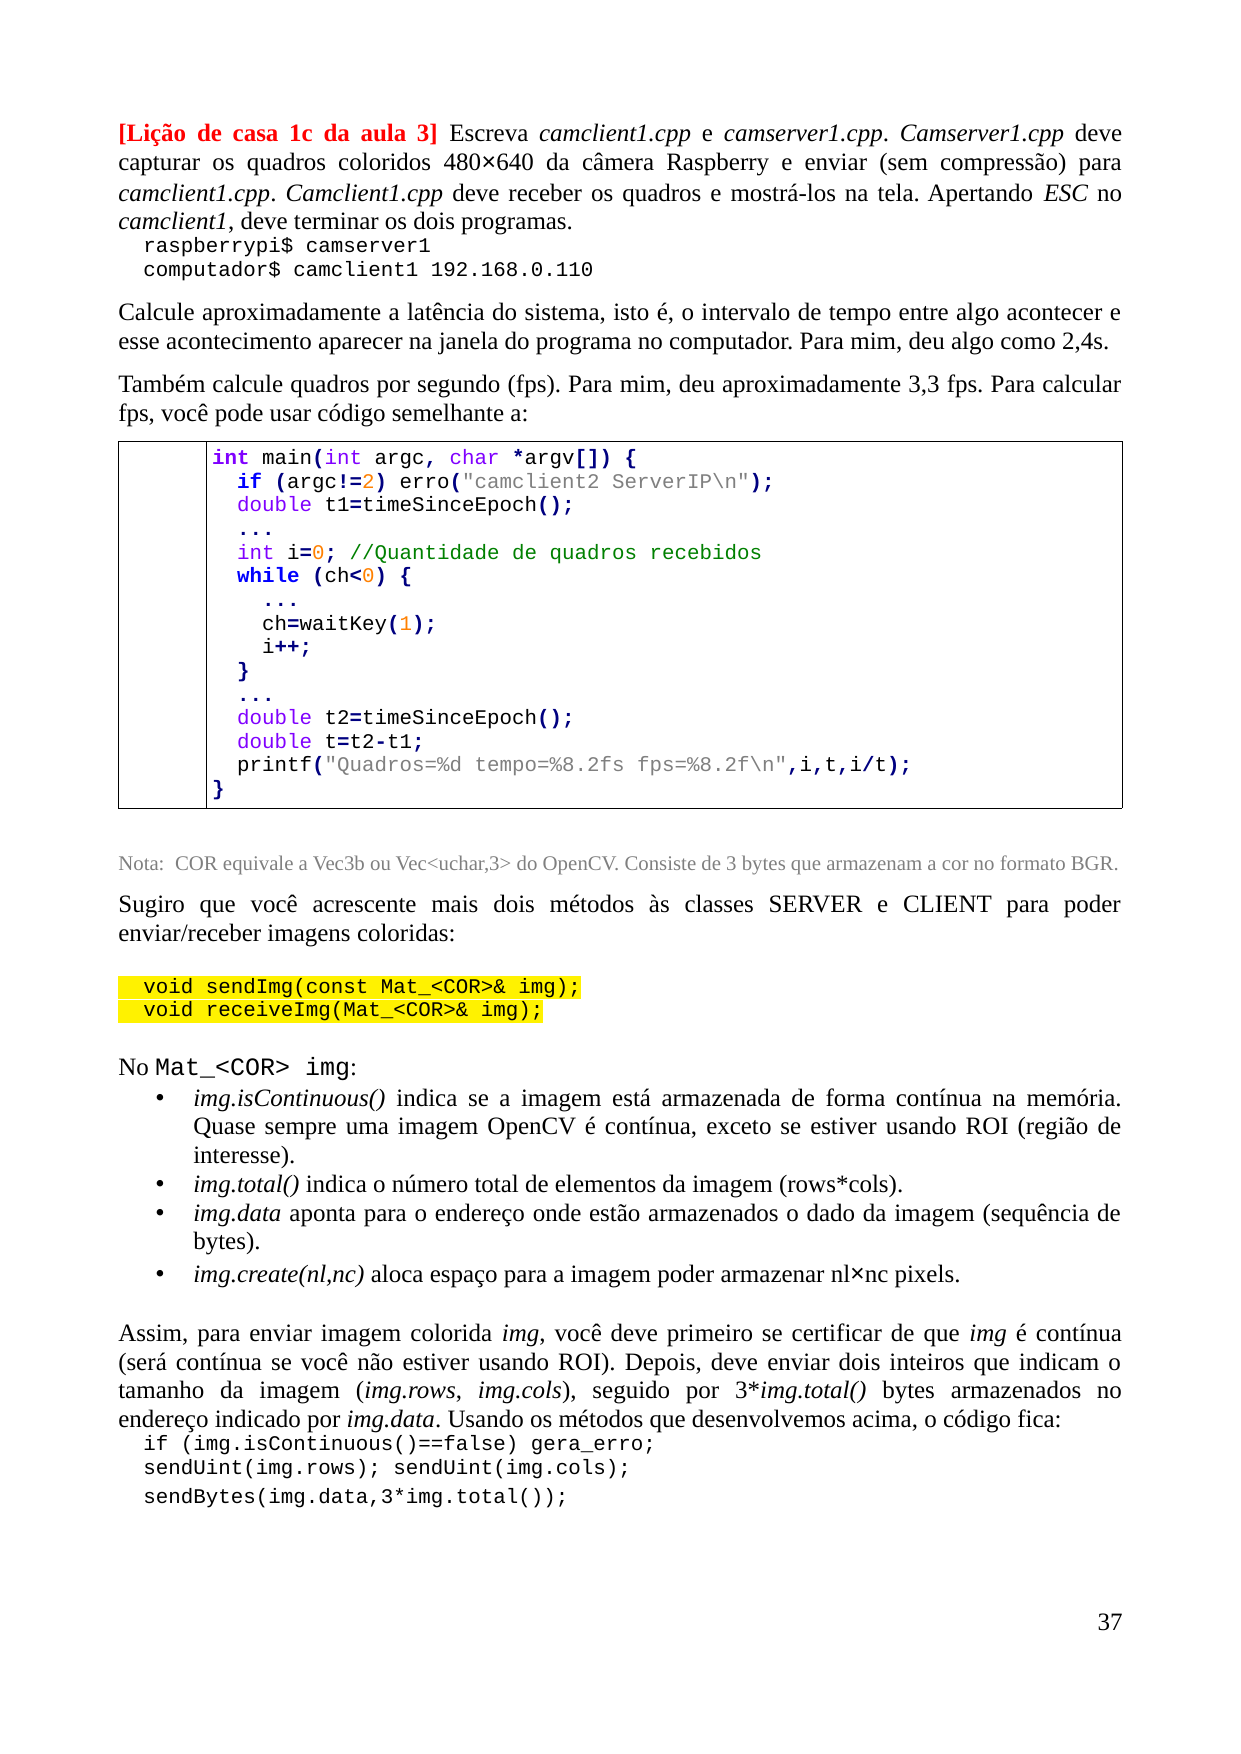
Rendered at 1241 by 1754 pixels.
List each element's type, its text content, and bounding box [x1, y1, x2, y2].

subtitle sendUint(img.rows); sendUint(img.cols); [118, 1457, 1122, 1480]
text void sendImg(const Mat_<COR>& img); [118, 976, 1122, 999]
table_header [119, 442, 206, 807]
text computador$ camclient1 192.168.0.110 [118, 259, 1122, 282]
text void receiveImg(Mat_<COR>& img); [118, 999, 1122, 1023]
subtitle img.total() indica o número total de elementos da imagem (rows*cols). [156, 1169, 1122, 1198]
table_header int main(int argc, char *argv[]) { if (argc!=2) erro("camclient2 ServerIP\n"); double t1=timeSinceEpoch(); ... int i=0; //Quantidade de quadros recebidos while (ch<0) { ... ch=waitKey(1); i++; } ... double t2=timeSinceEpoch(); double t=t2-t1; printf("Quadros=%d tempo=%8.2fs fps=%8.2f\n",i,t,i/t); } [207, 442, 1122, 807]
subtitle No Mat_<COR> img: [118, 1052, 1122, 1083]
subtitle Assim, para enviar imagem colorida img, você deve primeiro se certificar de que img é contínua (será contínua se você não estiver usando ROI). Depois, deve enviar dois inteiros que indicam o tamanho da imagem (img.rows, img.cols), seguido por 3*img.total() bytes armazenados no endereço indicado por img.data. Usando os métodos que desenvolvemos acima, o código fica: [118, 1318, 1122, 1433]
text [Lição de casa 1c da aula 3] Escreva camclient1.cpp e camserver1.cpp. Camserver1.cpp deve capturar os quadros coloridos 480×640 da câmera Raspberry e enviar (sem compressão) para camclient1.cpp. Camclient1.cpp deve receber os quadros e mostrá-los na tela. Apertando ESC no camclient1, deve terminar os dois programas. [118, 118, 1122, 235]
text Também calcule quadros por segundo (fps). Para mim, deu aproximadamente 3,3 fps. Para calcular fps, você pode usar código semelhante a: [118, 369, 1122, 427]
subtitle img.isContinuous() indica se a imagem está armazenada de forma contínua na memória. Quase sempre uma imagem OpenCV é contínua, exceto se estiver usando ROI (região de interesse). [156, 1083, 1122, 1169]
text Calcule aproximadamente a latência do sistema, isto é, o intervalo de tempo entre algo acontecer e esse acontecimento aparecer na janela do programa no computador. Para mim, deu algo como 2,4s. [118, 297, 1122, 354]
subtitle sendBytes(img.data,3*img.total()); [118, 1480, 1122, 1510]
subtitle if (img.isContinuous()==false) gera_erro; [118, 1433, 1122, 1457]
subtitle img.create(nl,nc) aloca espaço para a imagem poder armazenar nl×nc pixels. [156, 1255, 1122, 1289]
subtitle img.data aponta para o endereço onde estão armazenados o dado da imagem (sequência de bytes). [156, 1198, 1122, 1255]
text raspberrypi$ camserver1 [118, 235, 1122, 259]
